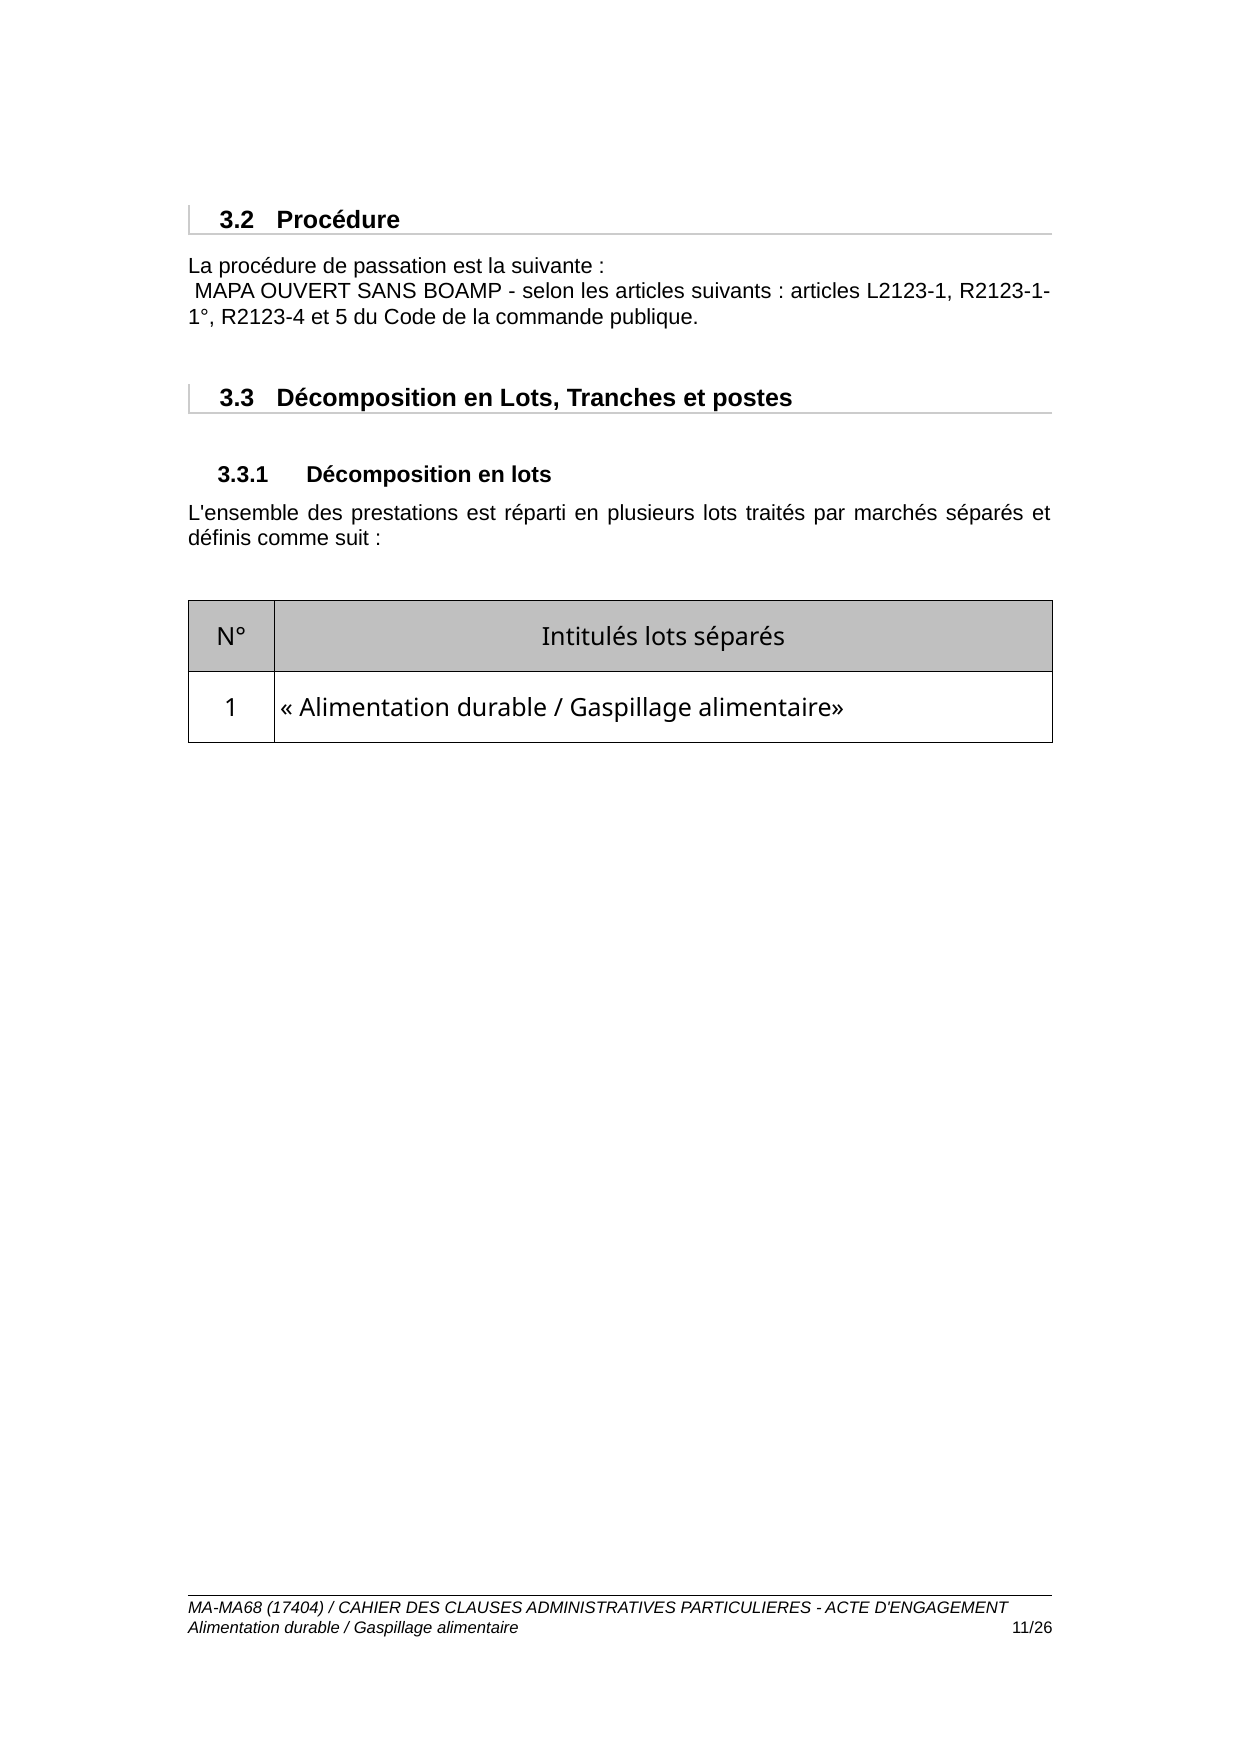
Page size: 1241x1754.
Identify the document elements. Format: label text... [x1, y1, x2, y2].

text La procédure de passation est la suivante : [188, 253, 1052, 278]
table_header N° [189, 601, 274, 671]
subtitle Procédure [188, 204, 1052, 233]
table_header Intitulés lots séparés [275, 601, 1052, 671]
subtitle Décomposition en lots [188, 461, 1052, 488]
subtitle Décomposition en Lots, Tranches et postes [188, 383, 1052, 412]
table_cell 1 [189, 672, 274, 742]
table_cell « Alimentation durable / Gaspillage alimentaire» [275, 672, 1052, 742]
text L'ensemble des prestations est réparti en plusieurs lots traités par marchés séparés et définis comme suit : [188, 499, 1052, 550]
text MAPA OUVERT SANS BOAMP - selon les articles suivants : articles L2123-1, R2123-1-1°, R2123-4 et 5 du Code de la commande publique. [188, 278, 1052, 329]
